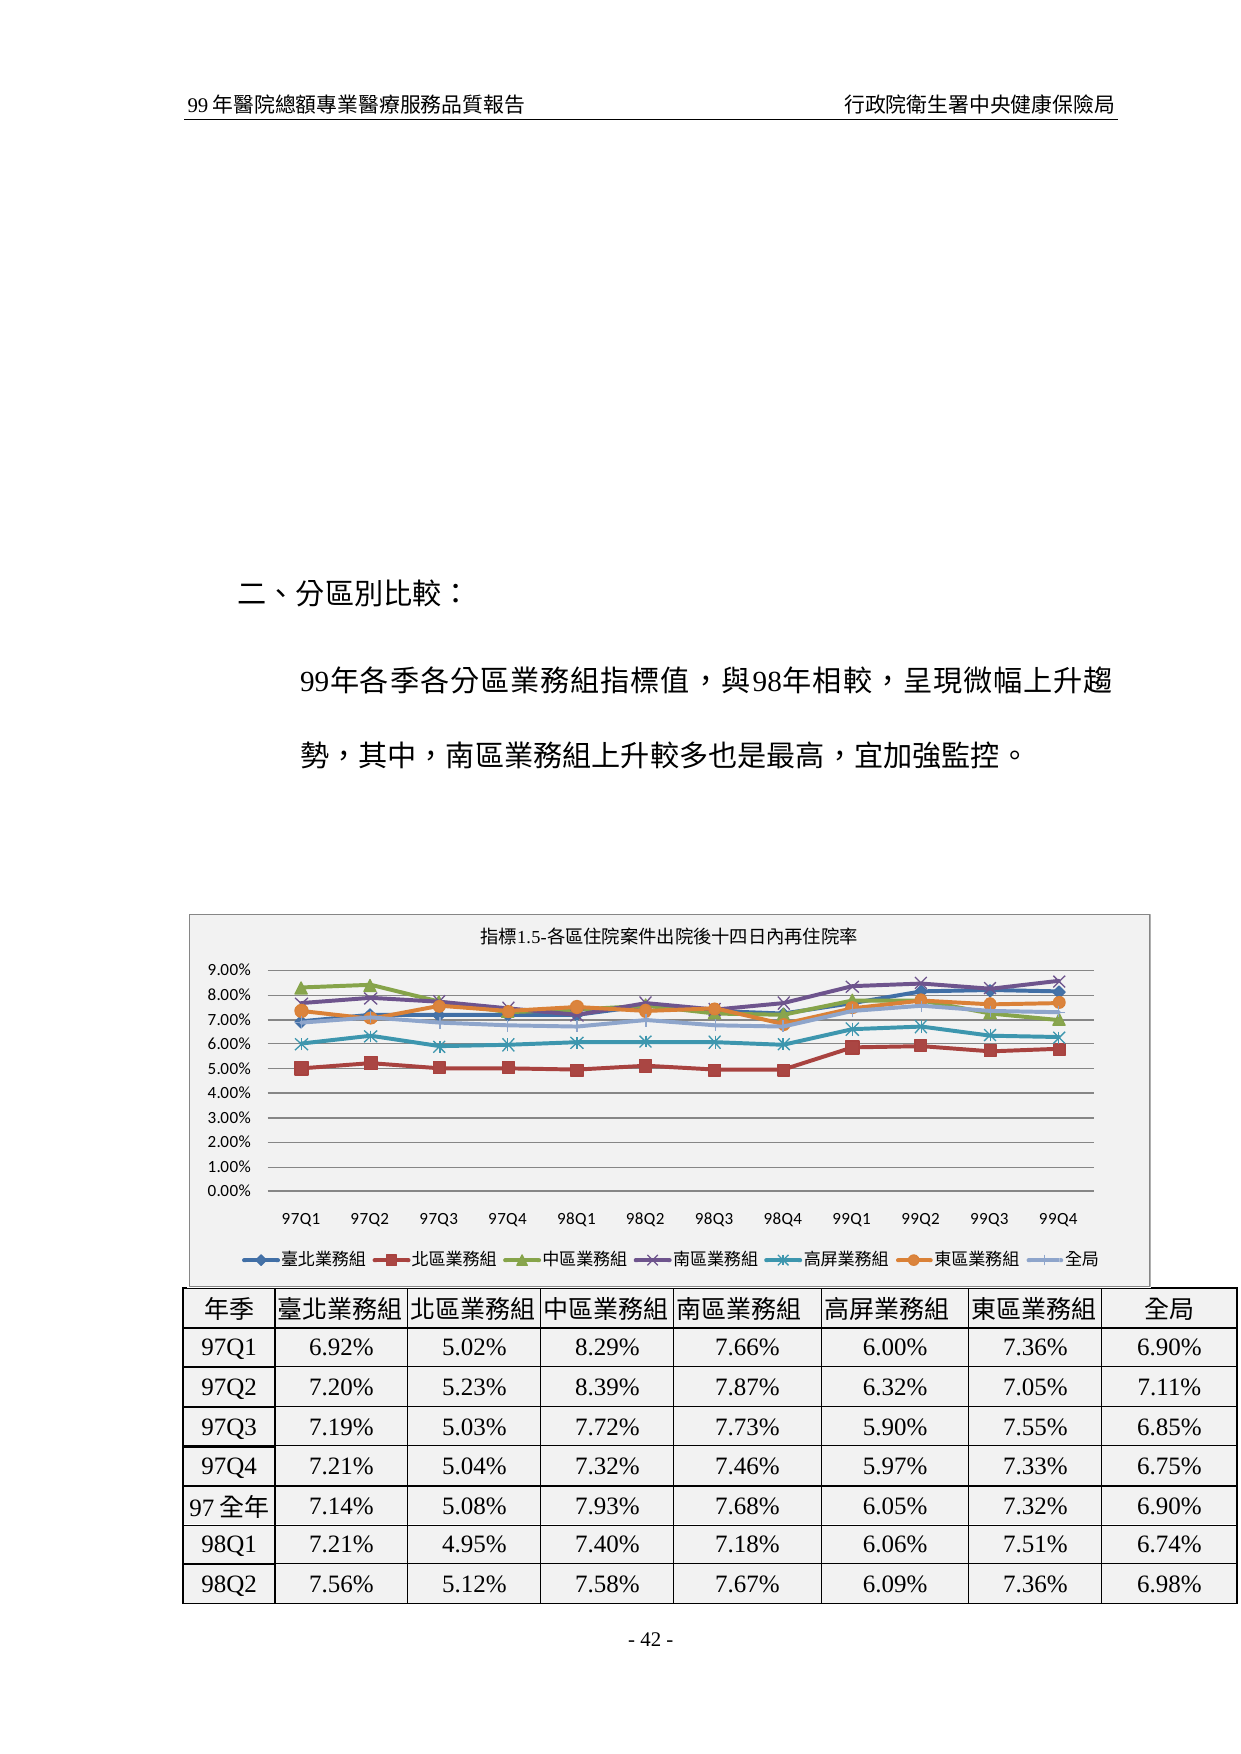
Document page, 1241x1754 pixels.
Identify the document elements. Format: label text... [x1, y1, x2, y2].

table_header 高屏業務組 [822, 1289, 968, 1327]
table_cell 6.09% [822, 1564, 968, 1603]
table_cell 6.90% [1102, 1329, 1236, 1366]
table_cell 7.11% [1102, 1367, 1236, 1406]
table_header 中區業務組 [541, 1289, 673, 1327]
table_cell 7.55% [969, 1407, 1101, 1445]
table_cell 7.36% [969, 1564, 1101, 1603]
table_cell 7.32% [969, 1487, 1101, 1524]
table_cell 98Q2 [184, 1565, 274, 1603]
table_cell 97Q3 [184, 1408, 274, 1445]
table_cell 8.39% [541, 1367, 673, 1406]
table_header 北區業務組 [408, 1289, 540, 1327]
table_cell 5.02% [408, 1329, 540, 1366]
table_cell 97全年 [184, 1487, 274, 1524]
table_cell 7.20% [276, 1367, 407, 1406]
table_cell 6.05% [822, 1487, 968, 1524]
table_cell 7.18% [674, 1526, 821, 1563]
table_cell 7.72% [541, 1407, 673, 1445]
table_cell 98Q1 [184, 1526, 274, 1563]
text 二、分區別比較： [237, 554, 1114, 629]
text 99年各季各分區業務組指標值，與98年相較，呈現微幅上升趨勢，其中，南區業務組上升較多也是最高，宜加強監控。 [300, 641, 1114, 791]
table_cell 5.90% [822, 1407, 968, 1445]
table_cell 7.67% [674, 1564, 821, 1603]
table_cell 4.95% [408, 1526, 540, 1563]
table_cell 5.23% [408, 1367, 540, 1406]
table_cell 6.00% [822, 1329, 968, 1366]
table_cell 7.33% [969, 1446, 1101, 1485]
table_cell 97Q4 [184, 1448, 274, 1485]
table_cell 7.51% [969, 1526, 1101, 1563]
table_cell 8.29% [541, 1329, 673, 1366]
table_cell 7.73% [674, 1407, 821, 1445]
table_cell 5.97% [822, 1446, 968, 1485]
table_cell 7.19% [276, 1407, 407, 1445]
table_cell 7.66% [674, 1329, 821, 1366]
table_cell 6.98% [1102, 1564, 1236, 1603]
table_cell 7.21% [276, 1446, 407, 1485]
table_cell 5.03% [408, 1407, 540, 1445]
table_cell 7.68% [674, 1487, 821, 1524]
table_cell 7.32% [541, 1446, 673, 1485]
table_cell 6.32% [822, 1367, 968, 1406]
table_cell 7.46% [674, 1446, 821, 1485]
table_header 年季 [184, 1289, 274, 1327]
table_cell 7.40% [541, 1526, 673, 1563]
table_cell 7.56% [276, 1564, 407, 1603]
table_cell 7.05% [969, 1367, 1101, 1406]
table_cell 6.85% [1102, 1407, 1236, 1445]
table_cell 6.06% [822, 1526, 968, 1563]
table_header 全局 [1102, 1289, 1236, 1327]
table_cell 7.58% [541, 1564, 673, 1603]
table_cell 97Q2 [184, 1368, 274, 1406]
table_cell 5.04% [408, 1446, 540, 1485]
table_header 東區業務組 [969, 1289, 1101, 1327]
table_header 臺北業務組 [276, 1289, 407, 1327]
table_cell 5.08% [408, 1487, 540, 1524]
table_cell 97Q1 [184, 1329, 274, 1366]
table_cell 6.75% [1102, 1446, 1236, 1485]
table_cell 5.12% [408, 1564, 540, 1603]
table_header 南區業務組 [674, 1289, 821, 1327]
table_cell 7.87% [674, 1367, 821, 1406]
table_cell 7.36% [969, 1329, 1101, 1366]
table_cell 7.93% [541, 1487, 673, 1524]
table_cell 6.92% [276, 1329, 407, 1366]
table_cell 6.74% [1102, 1526, 1236, 1563]
table_cell 7.21% [276, 1526, 407, 1563]
table_cell 7.14% [276, 1487, 407, 1524]
table_cell 6.90% [1102, 1487, 1236, 1524]
